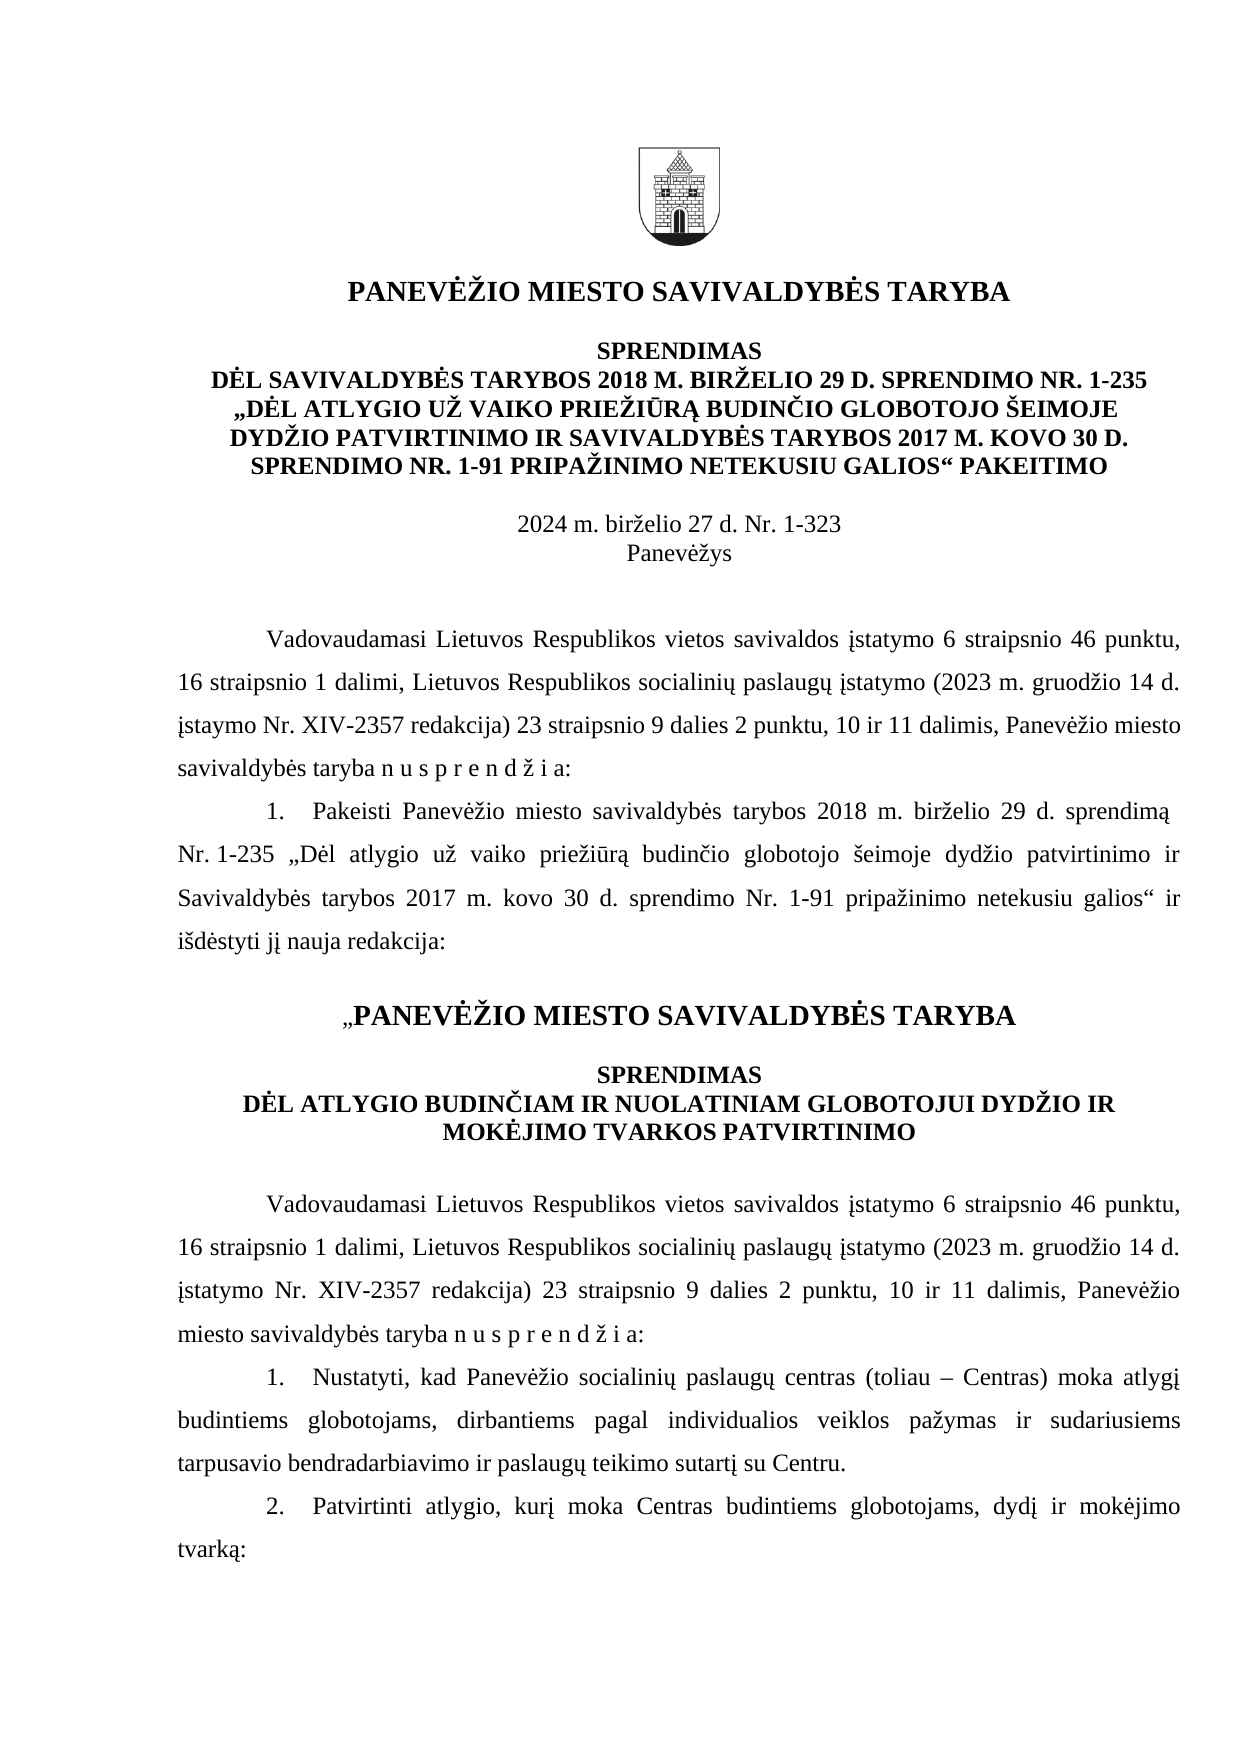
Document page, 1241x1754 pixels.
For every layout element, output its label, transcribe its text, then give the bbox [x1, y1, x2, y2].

text 2024 m. birželio 27 d. Nr. 1-323 [177, 509, 1181, 538]
text DĖL SAVIVALDYBĖS TARYBOS 2018 M. BIRŽELIO 29 D. SPRENDIMO NR. 1-235 „DĖL ATLYGIO UŽ VAIKO PRIEŽIŪRĄ BUDINČIO GLOBOTOJO ŠEIMOJE [177, 365, 1181, 423]
text 1. Pakeisti Panevėžio miesto savivaldybės tarybos 2018 m. birželio 29 d. sprendimą Nr. 1-235 „Dėl atlygio už vaiko priežiūrą budinčio globotojo šeimoje dydžio patvirtinimo ir Savivaldybės tarybos 2017 m. kovo 30 d. sprendimo Nr. 1-91 pripažinimo netekusiu galios“ ir išdėstyti jį nauja redakcija: [177, 796, 1181, 954]
text Vadovaudamasi Lietuvos Respublikos vietos savivaldos įstatymo 6 straipsnio 46 punktu, 16 straipsnio 1 dalimi, Lietuvos Respublikos socialinių paslaugų įstatymo (2023 m. gruodžio 14 d. įstaymo Nr. XIV-2357 redakcija) 23 straipsnio 9 dalies 2 punktu, 10 ir 11 dalimis, Panevėžio miesto savivaldybės taryba n u s p r e n d ž i a: [177, 624, 1181, 782]
text PANEVĖŽIO MIESTO SAVIVALDYBĖS TARYBA [177, 274, 1181, 308]
text SPRENDIMAS [177, 336, 1181, 365]
text DĖL ATLYGIO BUDINČIAM IR NUOLATINIAM GLOBOTOJUI DYDŽIO IR MOKĖJIMO TVARKOS PATVIRTINIMO [177, 1089, 1181, 1146]
text „PANEVĖŽIO MIESTO SAVIVALDYBĖS TARYBA [177, 998, 1181, 1031]
text DYDŽIO PATVIRTINIMO IR SAVIVALDYBĖS TARYBOS 2017 M. KOVO 30 D. SPRENDIMO NR. 1-91 PRIPAŽINIMO NETEKUSIU GALIOS“ PAKEITIMO [177, 423, 1181, 480]
text Vadovaudamasi Lietuvos Respublikos vietos savivaldos įstatymo 6 straipsnio 46 punktu, 16 straipsnio 1 dalimi, Lietuvos Respublikos socialinių paslaugų įstatymo (2023 m. gruodžio 14 d. įstatymo Nr. XIV-2357 redakcija) 23 straipsnio 9 dalies 2 punktu, 10 ir 11 dalimis, Panevėžio miesto savivaldybės taryba n u s p r e n d ž i a: [177, 1189, 1181, 1347]
text 2. Patvirtinti atlygio, kurį moka Centras budintiems globotojams, dydį ir mokėjimo tvarką: [177, 1491, 1181, 1563]
text SPRENDIMAS [177, 1060, 1181, 1089]
text Panevėžys [177, 538, 1181, 566]
text 1. Nustatyti, kad Panevėžio socialinių paslaugų centras (toliau – Centras) moka atlygį budintiems globotojams, dirbantiems pagal individualios veiklos pažymas ir sudariusiems tarpusavio bendradarbiavimo ir paslaugų teikimo sutartį su Centru. [177, 1362, 1181, 1477]
